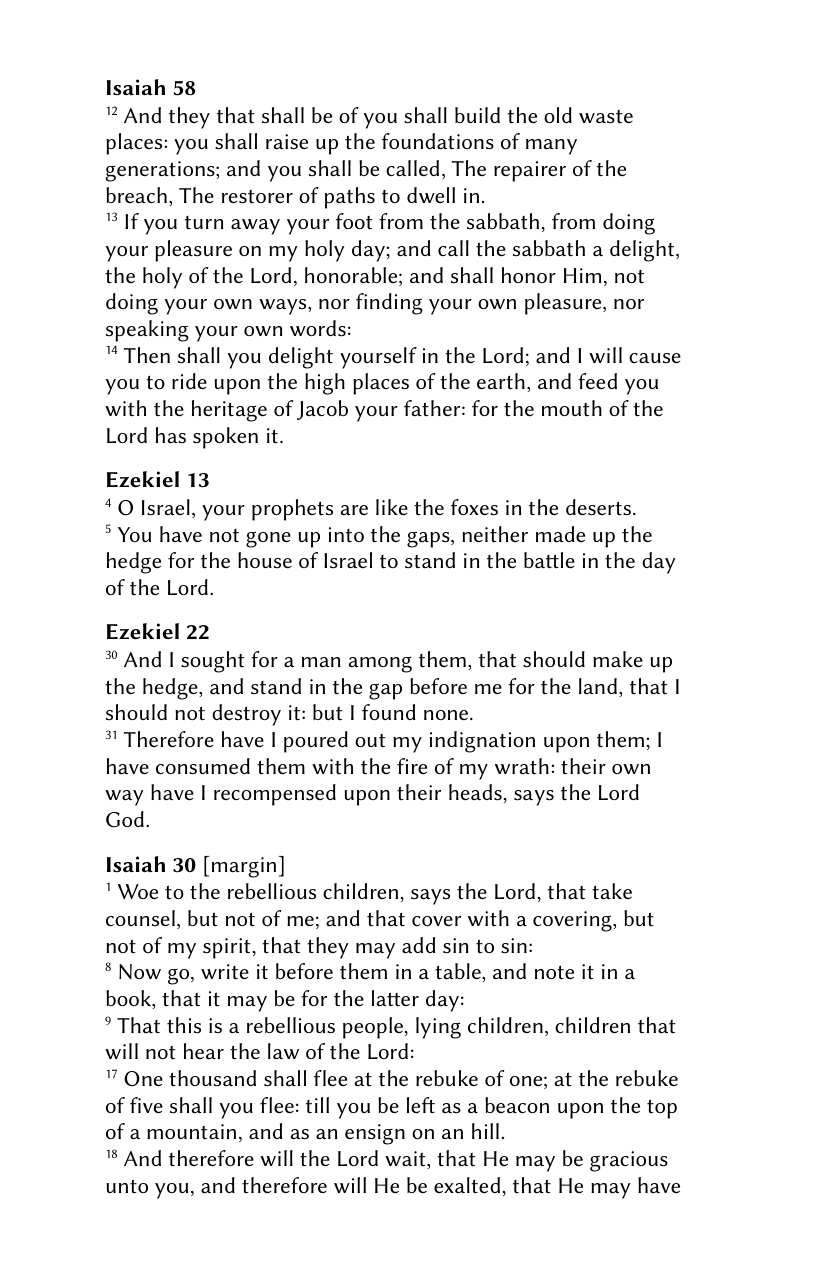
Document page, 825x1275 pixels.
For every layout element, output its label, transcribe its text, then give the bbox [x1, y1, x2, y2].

text Ezekiel 13 [105, 467, 712, 493]
text Ezekiel 22 [105, 619, 712, 646]
text 12 And they that shall be of you shall build the old waste places: you shall raise up the foundations of many generations; and you shall be called, The repairer of the breach, The restorer of paths to dwell in. [105, 103, 682, 209]
text Isaiah 58 [105, 75, 712, 101]
text 14 Then shall you delight yourself in the Lord; and I will cause you to ride upon the high places of the earth, and feed you with the heritage of Jacob your father: for the mouth of the Lord has spoken it. [105, 343, 682, 449]
text 5 You have not gone up into the gaps, neither made up the hedge for the house of Israel to stand in the battle in the day of the Lord. [105, 521, 682, 601]
text 1 Woe to the rebellious children, says the Lord, that take counsel, but not of me; and that cover with a covering, but not of my spirit, that they may add sin to sin: [105, 879, 682, 959]
text 9 That this is a rebellious people, lying children, children that will not hear the law of the Lord: [105, 1012, 682, 1065]
text 4 O Israel, your prophets are like the foxes in the deserts. [105, 495, 682, 521]
text 31 Therefore have I poured out my indignation upon them; I have consumed them with the fire of my wrath: their own way have I recompensed upon their heads, says the Lord God. [105, 727, 682, 833]
text 8 Now go, write it before them in a table, and note it in a book, that it may be for the latter day: [105, 959, 682, 1012]
text 18 And therefore will the Lord wait, that He may be gracious unto you, and therefore will He be exalted, that He may have [105, 1146, 682, 1199]
text Isaiah 30 [margin] [105, 852, 712, 878]
text 13 If you turn away your foot from the sabbath, from doing your pleasure on my holy day; and call the sabbath a delight, the holy of the Lord, honorable; and shall honor Him, not doing your own ways, nor finding your own pleasure, nor speaking your own words: [105, 209, 682, 342]
text 30 And I sought for a man among them, that should make up the hedge, and stand in the gap before me for the land, that I should not destroy it: but I found none. [105, 647, 682, 726]
text 17 One thousand shall flee at the rebuke of one; at the rebuke of five shall you flee: till you be left as a beacon upon the top of a mountain, and as an ensign on an hill. [105, 1066, 682, 1145]
